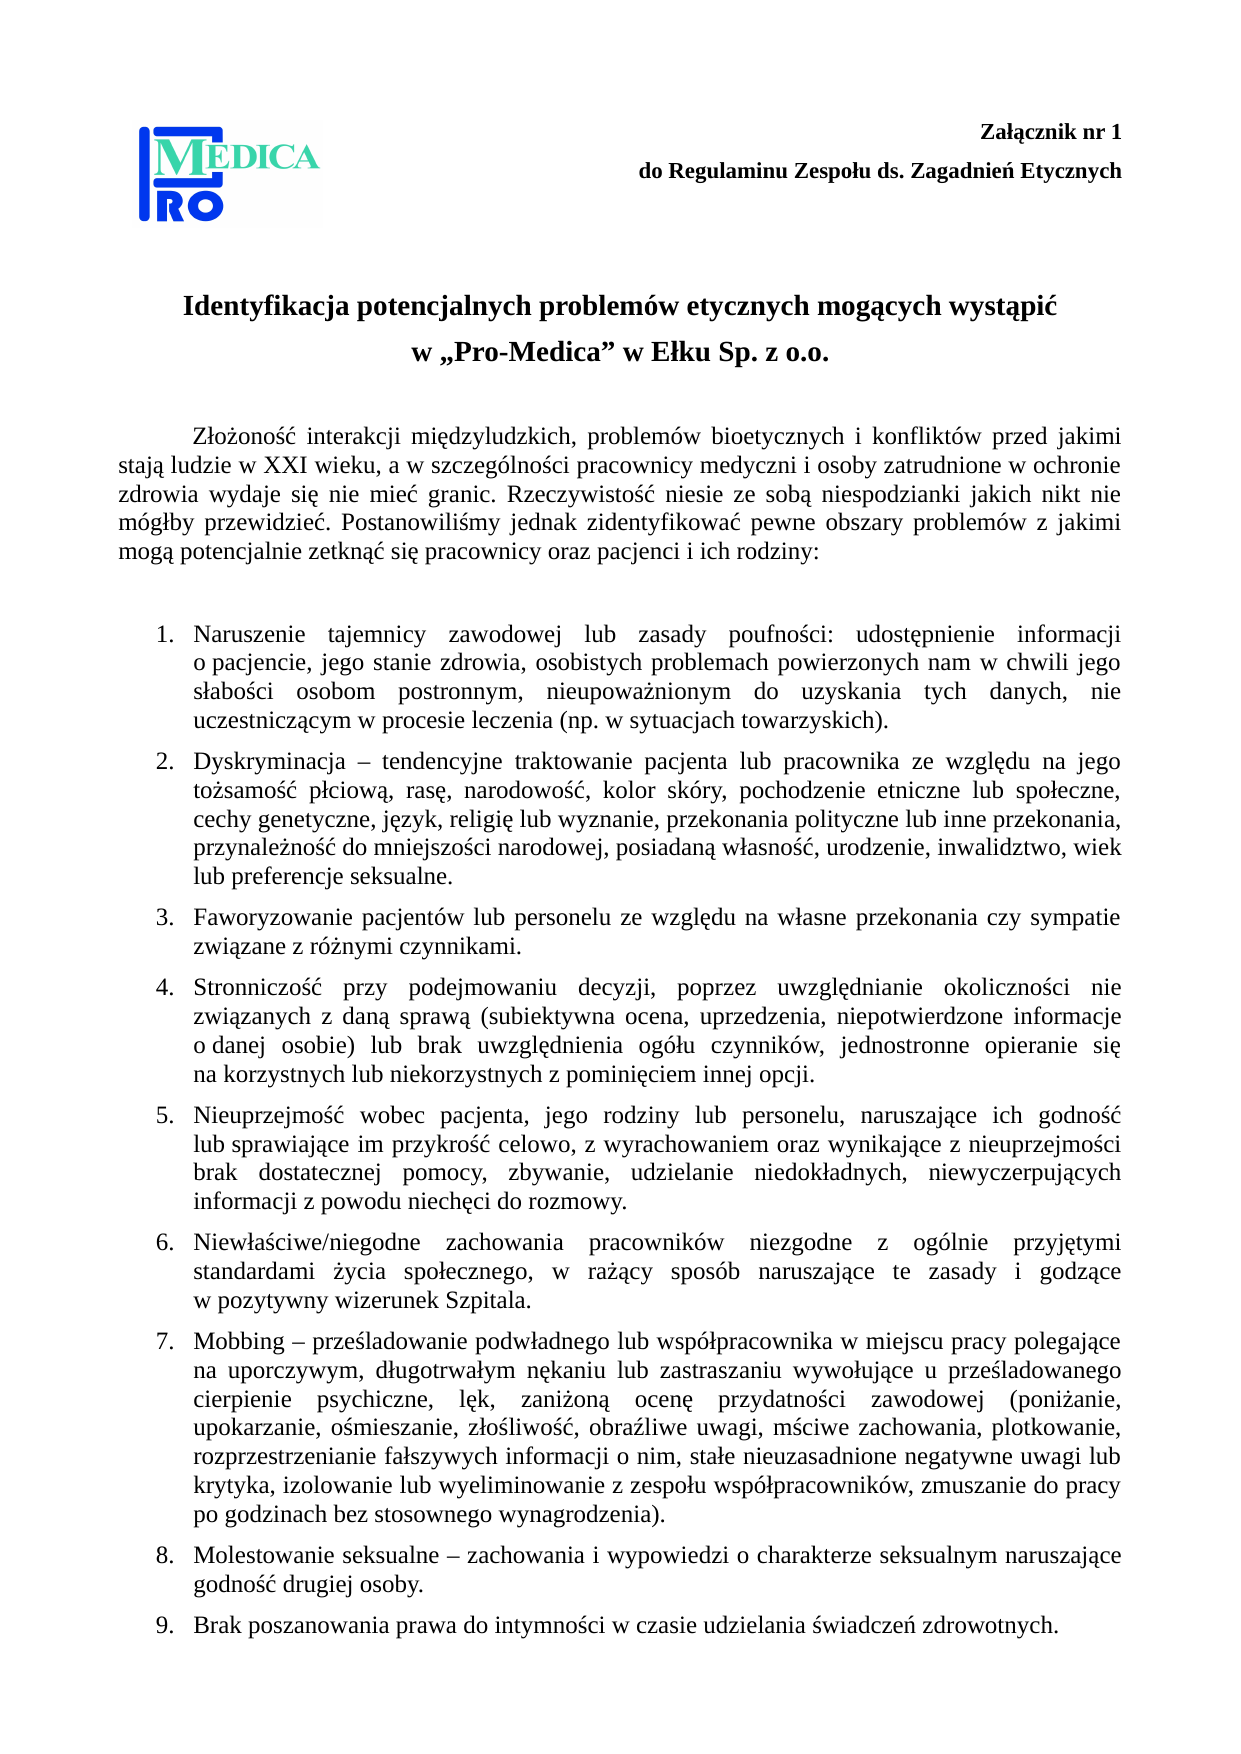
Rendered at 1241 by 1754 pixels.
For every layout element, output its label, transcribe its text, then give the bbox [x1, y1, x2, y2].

text Identyfikacja potencjalnych problemów etycznych mogących wystąpić [118, 288, 1122, 321]
list Naruszenie tajemnicy zawodowej lub zasady poufności: udostępnienie informacji o pacjencie, jego stanie zdrowia, osobistych problemach powierzonych nam w chwili jego słabości osobom postronnym, nieupoważnionym do uzyskania tych danych, nie uczestniczącym w procesie leczenia (np. w sytuacjach towarzyskich). [156, 619, 1122, 734]
text Załącznik nr 1 [118, 118, 1122, 144]
list Mobbing – prześladowanie podwładnego lub współpracownika w miejscu pracy polegające na uporczywym, długotrwałym nękaniu lub zastraszaniu wywołujące u prześladowanego cierpienie psychiczne, lęk, zaniżoną ocenę przydatności zawodowej (poniżanie, upokarzanie, ośmieszanie, złośliwość, obraźliwe uwagi, mściwe zachowania, plotkowanie, rozprzestrzenianie fałszywych informacji o nim, stałe nieuzasadnione negatywne uwagi lub krytyka, izolowanie lub wyeliminowanie z zespołu współpracowników, zmuszanie do pracy po godzinach bez stosownego wynagrodzenia). [156, 1326, 1122, 1527]
list Brak poszanowania prawa do intymności w czasie udzielania świadczeń zdrowotnych. [156, 1610, 1122, 1639]
list Nieuprzejmość wobec pacjenta, jego rodziny lub personelu, naruszające ich godność lub sprawiające im przykrość celowo, z wyrachowaniem oraz wynikające z nieuprzejmości brak dostatecznej pomocy, zbywanie, udzielanie niedokładnych, niewyczerpujących informacji z powodu niechęci do rozmowy. [156, 1100, 1122, 1215]
text do Regulaminu Zespołu ds. Zagadnień Etycznych [324, 157, 1122, 183]
picture [131, 120, 324, 228]
text Złożoność interakcji międzyludzkich, problemów bioetycznych i konfliktów przed jakimi stają ludzie w XXI wieku, a w szczególności pracownicy medyczni i osoby zatrudnione w ochronie zdrowia wydaje się nie mieć granic. Rzeczywistość niesie ze sobą niespodzianki jakich nikt nie mógłby przewidzieć. Postanowiliśmy jednak zidentyfikować pewne obszary problemów z jakimi mogą potencjalnie zetknąć się pracownicy oraz pacjenci i ich rodziny: [118, 421, 1122, 565]
list Faworyzowanie pacjentów lub personelu ze względu na własne przekonania czy sympatie związane z różnymi czynnikami. [156, 902, 1122, 960]
list Molestowanie seksualne – zachowania i wypowiedzi o charakterze seksualnym naruszające godność drugiej osoby. [156, 1540, 1122, 1597]
list Stronniczość przy podejmowaniu decyzji, poprzez uwzględnianie okoliczności nie związanych z daną sprawą (subiektywna ocena, uprzedzenia, niepotwierdzone informacje o danej osobie) lub brak uwzględnienia ogółu czynników, jednostronne opieranie się na korzystnych lub niekorzystnych z pominięciem innej opcji. [156, 972, 1122, 1087]
list Niewłaściwe/niegodne zachowania pracowników niezgodne z ogólnie przyjętymi standardami życia społecznego, w rażący sposób naruszające te zasady i godzące w pozytywny wizerunek Szpitala. [156, 1227, 1122, 1314]
list Dyskryminacja – tendencyjne traktowanie pacjenta lub pracownika ze względu na jego tożsamość płciową, rasę, narodowość, kolor skóry, pochodzenie etniczne lub społeczne, cechy genetyczne, język, religię lub wyznanie, przekonania polityczne lub inne przekonania, przynależność do mniejszości narodowej, posiadaną własność, urodzenie, inwalidztwo, wiek lub preferencje seksualne. [156, 746, 1122, 890]
text w „Pro-Medica” w Ełku Sp. z o.o. [118, 334, 1122, 367]
